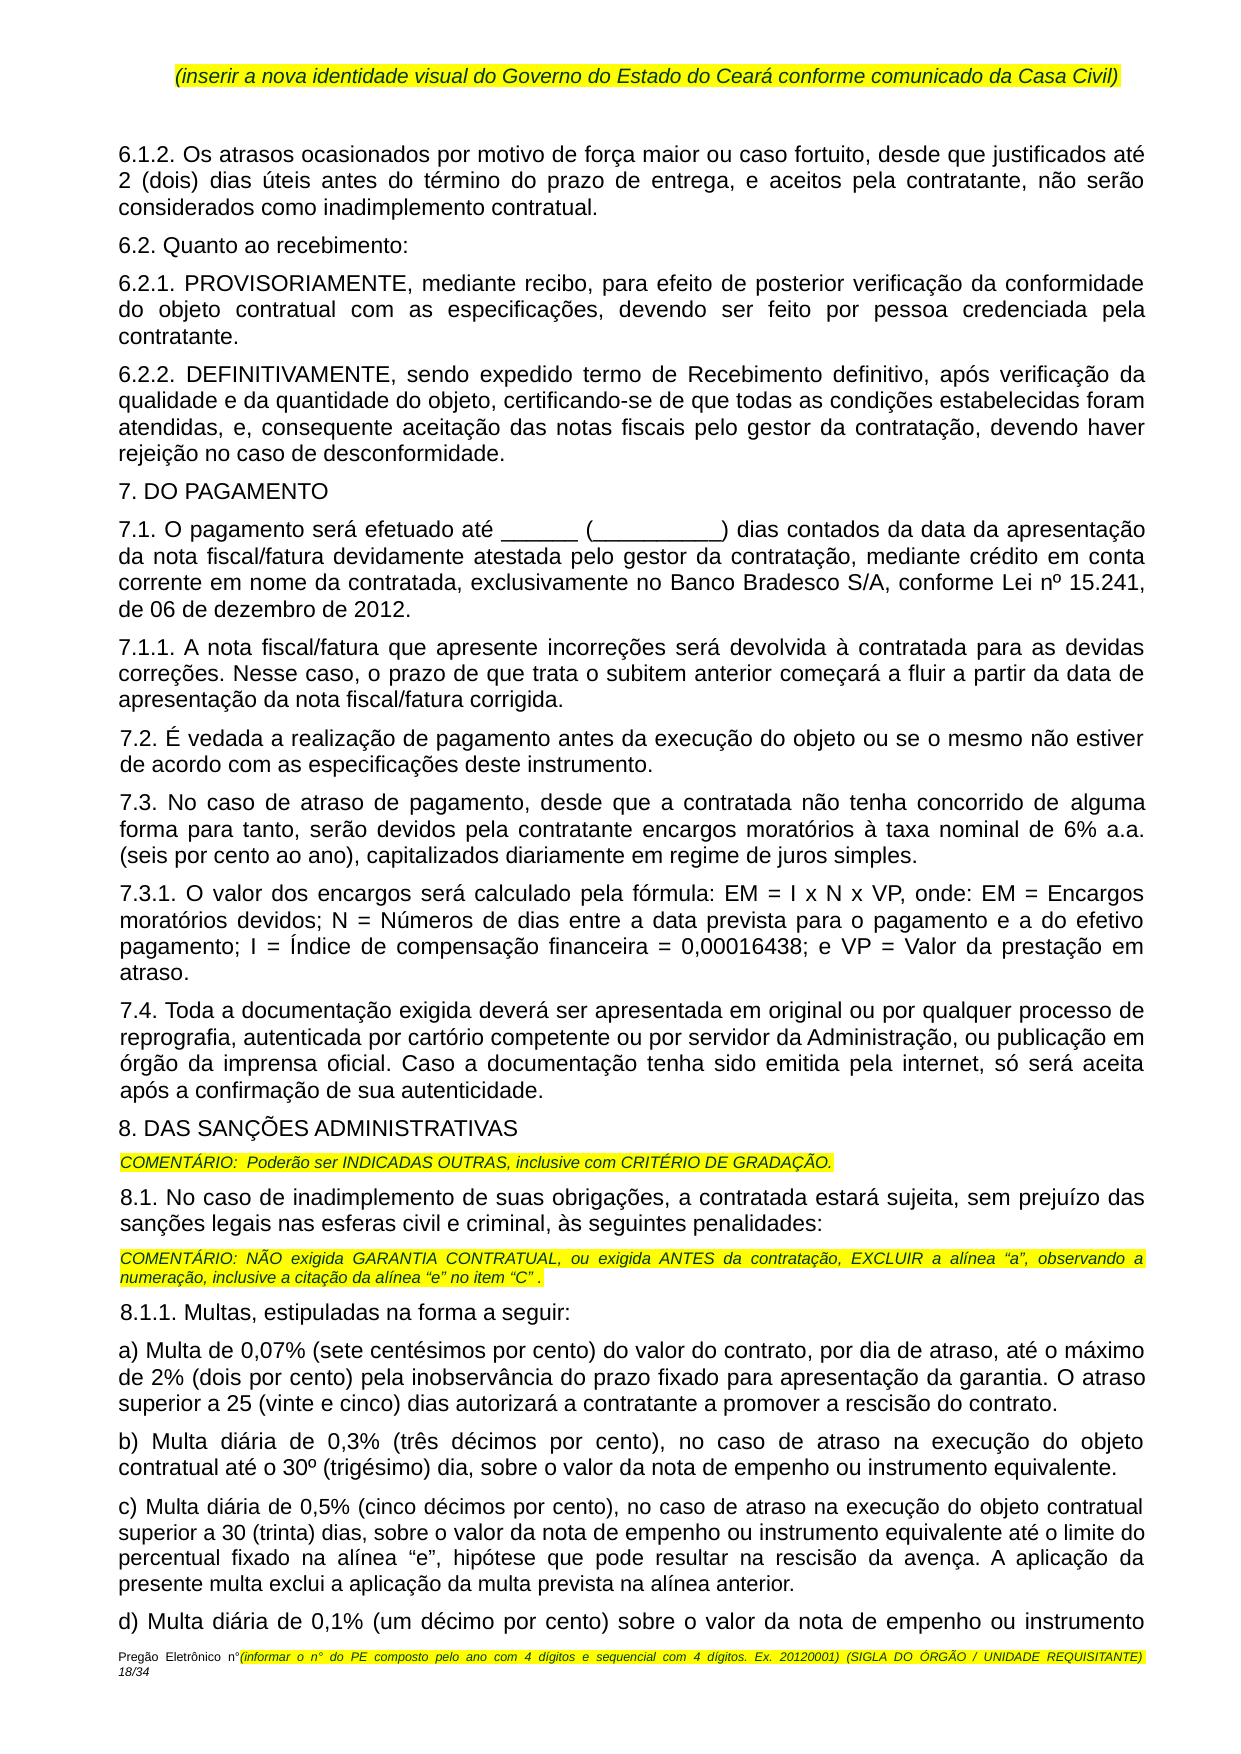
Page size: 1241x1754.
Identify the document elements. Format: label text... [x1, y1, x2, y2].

text a) Multa de 0,07% (sete centésimos por cento) do valor do contrato, por dia de atraso, até o máximo de 2% (dois por cento) pela inobservância do prazo fixado para apresentação da garantia. O atraso superior a 25 (vinte e cinco) dias autorizará a contratante a promover a rescisão do contrato. [118, 1337, 1146, 1416]
text 7.4. Toda a documentação exigida deverá ser apresentada em original ou por qualquer processo de reprografia, autenticada por cartório competente ou por servidor da Administração, ou publicação em órgão da imprensa oficial. Caso a documentação tenha sido emitida pela internet, só será aceita após a confirmação de sua autenticidade. [119, 997, 1146, 1103]
text 6.2.1. PROVISORIAMENTE, mediante recibo, para efeito de posterior verificação da conformidade do objeto contratual com as especificações, devendo ser feito por pessoa credenciada pela contratante. [118, 270, 1146, 349]
text 7.1. O pagamento será efetuado até ______ (__________) dias contados da data da apresentação da nota fiscal/fatura devidamente atestada pelo gestor da contratação, mediante crédito em conta corrente em nome da contratada, exclusivamente no Banco Bradesco S/A, conforme Lei nº 15.241, de 06 de dezembro de 2012. [118, 516, 1146, 622]
text 7.3. No caso de atraso de pagamento, desde que a contratada não tenha concorrido de alguma forma para tanto, serão devidos pela contratante encargos moratórios à taxa nominal de 6% a.a. (seis por cento ao ano), capitalizados diariamente em regime de juros simples. [119, 789, 1146, 868]
text 7. DO PAGAMENTO [118, 478, 1146, 504]
text 7.3.1. O valor dos encargos será calculado pela fórmula: EM = I x N x VP, onde: EM = Encargos moratórios devidos; N = Números de dias entre a data prevista para o pagamento e a do efetivo pagamento; I = Índice de compensação financeira = 0,00016438; e VP = Valor da prestação em atraso. [119, 880, 1146, 986]
text 8.1.1. Multas, estipuladas na forma a seguir: [120, 1299, 1146, 1325]
text 8. DAS SANÇÕES ADMINISTRATIVAS [118, 1115, 1146, 1141]
text 6.2.2. DEFINITIVAMENTE, sendo expedido termo de Recebimento definitivo, após verificação da qualidade e da quantidade do objeto, certificando-se de que todas as condições estabelecidas foram atendidas, e, consequente aceitação das notas fiscais pelo gestor da contratação, devendo haver rejeição no caso de desconformidade. [118, 361, 1146, 466]
text 7.1.1. A nota fiscal/fatura que apresente incorreções será devolvida à contratada para as devidas correções. Nesse caso, o prazo de que trata o subitem anterior começará a fluir a partir da data de apresentação da nota fiscal/fatura corrigida. [118, 634, 1146, 713]
text 8.1. No caso de inadimplemento de suas obrigações, a contratada estará sujeita, sem prejuízo das sanções legais nas esferas civil e criminal, às seguintes penalidades: [120, 1184, 1146, 1237]
text c) Multa diária de 0,5% (cinco décimos por cento), no caso de atraso na execução do objeto contratual superior a 30 (trinta) dias, sobre o valor da nota de empenho ou instrumento equivalente até o limite do percentual fixado na alínea “e”, hipótese que pode resultar na rescisão da avença. A aplicação da presente multa exclui a aplicação da multa prevista na alínea anterior. [118, 1493, 1146, 1596]
text COMENTÁRIO: NÃO exigida GARANTIA CONTRATUAL, ou exigida ANTES da contratação, EXCLUIR a alínea “a”, observando a numeração, inclusive a citação da alínea “e” no item “C” . [120, 1249, 1146, 1287]
text COMENTÁRIO: Poderão ser INDICADAS OUTRAS, inclusive com CRITÉRIO DE GRADAÇÃO. [120, 1153, 1146, 1172]
text 6.2. Quanto ao recebimento: [118, 232, 1146, 258]
text 6.1.2. Os atrasos ocasionados por motivo de força maior ou caso fortuito, desde que justificados até 2 (dois) dias úteis antes do término do prazo de entrega, e aceitos pela contratante, não serão considerados como inadimplemento contratual. [118, 141, 1146, 220]
text d) Multa diária de 0,1% (um décimo por cento) sobre o valor da nota de empenho ou instrumento [118, 1608, 1146, 1634]
text b) Multa diária de 0,3% (três décimos por cento), no caso de atraso na execução do objeto contratual até o 30º (trigésimo) dia, sobre o valor da nota de empenho ou instrumento equivalente. [118, 1428, 1146, 1481]
text 7.2. É vedada a realização de pagamento antes da execução do objeto ou se o mesmo não estiver de acordo com as especificações deste instrumento. [119, 725, 1146, 777]
